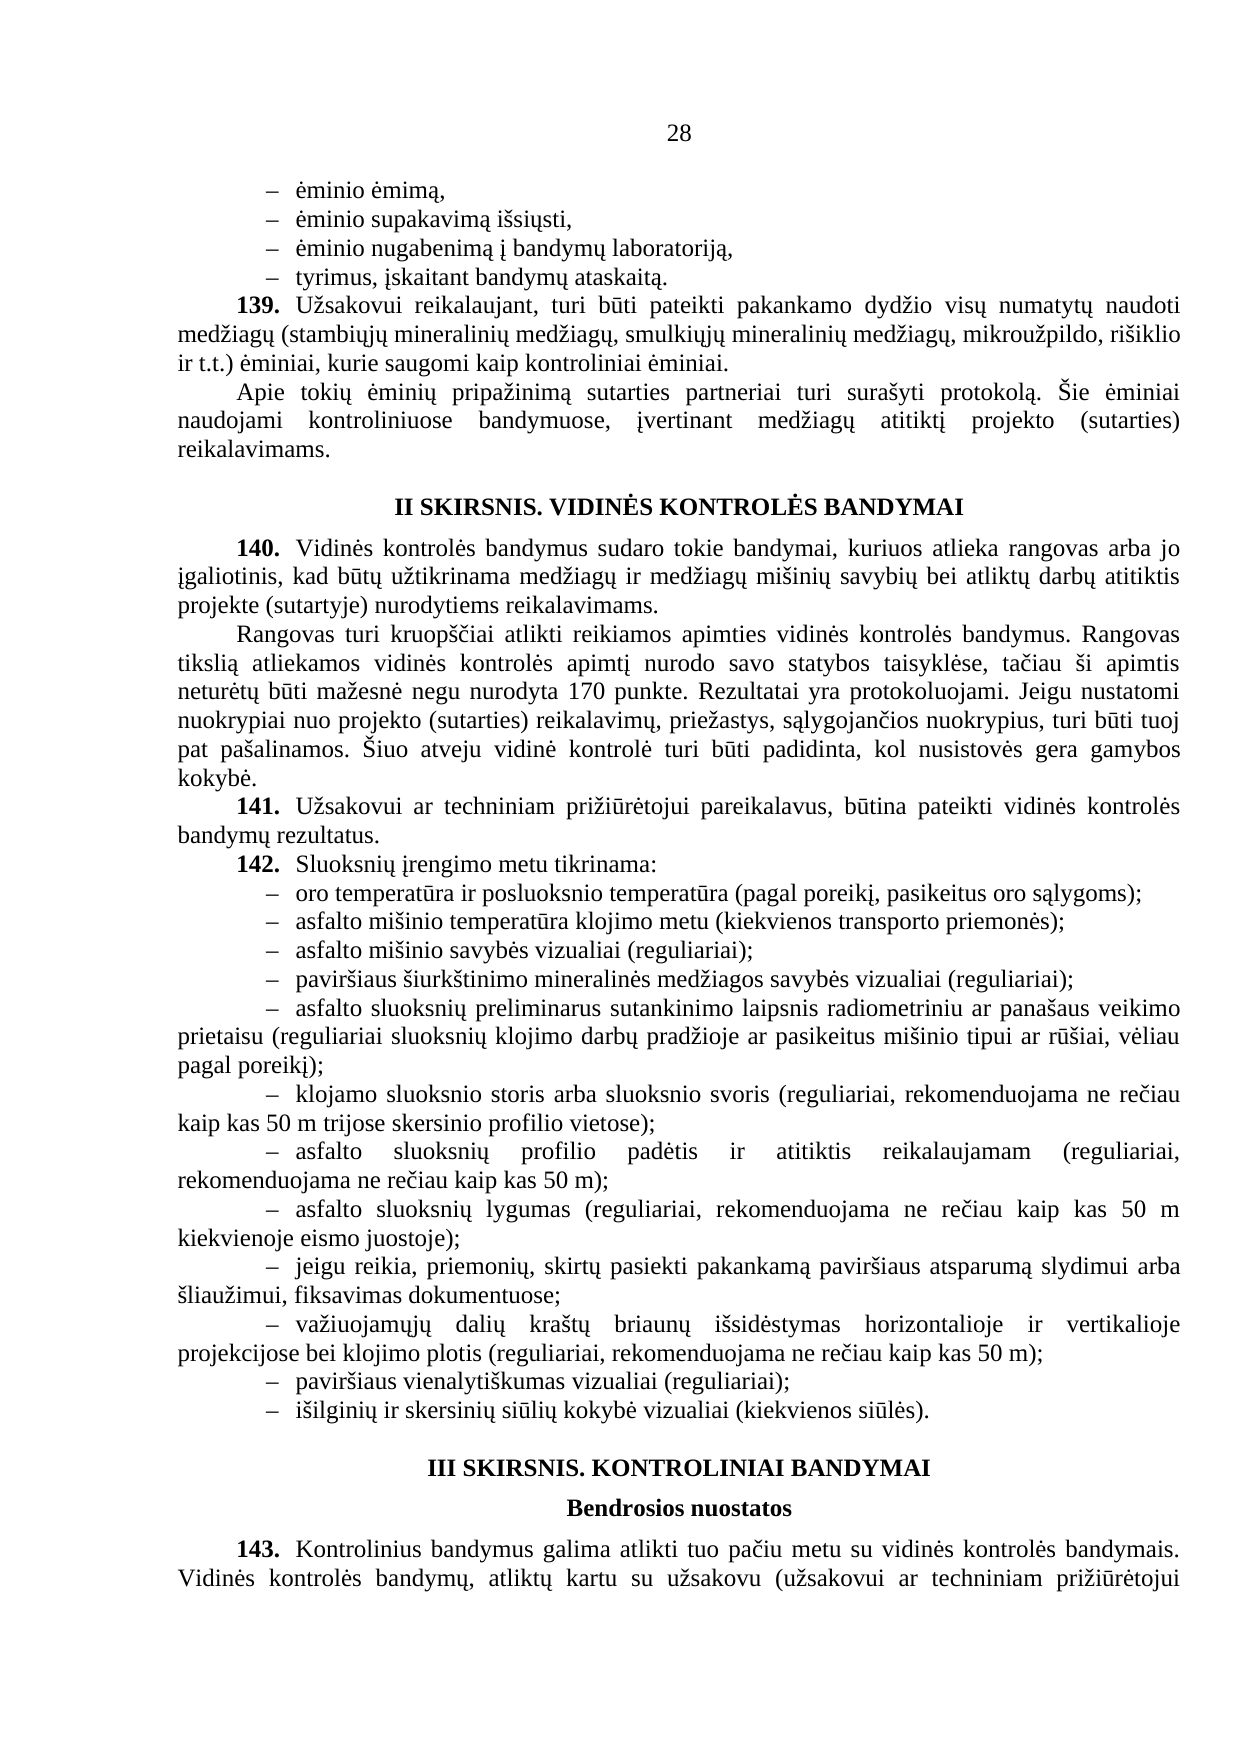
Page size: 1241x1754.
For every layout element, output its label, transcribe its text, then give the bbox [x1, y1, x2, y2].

text – išilginių ir skersinių siūlių kokybė vizualiai (kiekvienos siūlės). [177, 1395, 1181, 1424]
text – klojamo sluoksnio storis arba sluoksnio svoris (reguliariai, rekomenduojama ne rečiau kaip kas 50 m trijose skersinio profilio vietose); [177, 1079, 1181, 1136]
text – paviršiaus vienalytiškumas vizualiai (reguliariai); [177, 1366, 1181, 1395]
text – ėminio ėmimą, [177, 176, 1181, 204]
text – asfalto sluoksnių lygumas (reguliariai, rekomenduojama ne rečiau kaip kas 50 m kiekvienoje eismo juostoje); [177, 1194, 1181, 1251]
text – oro temperatūra ir posluoksnio temperatūra (pagal poreikį, pasikeitus oro sąlygoms); [177, 878, 1181, 906]
text – asfalto sluoksnių profilio padėtis ir atitiktis reikalaujamam (reguliariai, rekomenduojama ne rečiau kaip kas 50 m); [177, 1136, 1181, 1194]
text – ėminio nugabenimą į bandymų laboratoriją, [177, 233, 1181, 262]
text III SKIRSNIS. KONTROLINIAI BANDYMAI [177, 1453, 1181, 1481]
text II SKIRSNIS. VIDINĖS KONTROLĖS BANDYMAI [177, 492, 1181, 521]
text – asfalto sluoksnių preliminarus sutankinimo laipsnis radiometriniu ar panašaus veikimo prietaisu (reguliariai sluoksnių klojimo darbų pradžioje ar pasikeitus mišinio tipui ar rūšiai, vėliau pagal poreikį); [177, 993, 1181, 1079]
text – paviršiaus šiurkštinimo mineralinės medžiagos savybės vizualiai (reguliariai); [177, 964, 1181, 993]
text – ėminio supakavimą išsiųsti, [177, 204, 1181, 233]
text – asfalto mišinio temperatūra klojimo metu (kiekvienos transporto priemonės); [177, 906, 1181, 935]
text 139. Užsakovui reikalaujant, turi būti pateikti pakankamo dydžio visų numatytų naudoti medžiagų (stambiųjų mineralinių medžiagų, smulkiųjų mineralinių medžiagų, mikroužpildo, rišiklio ir t.t.) ėminiai, kurie saugomi kaip kontroliniai ėminiai. [177, 291, 1181, 377]
text – jeigu reikia, priemonių, skirtų pasiekti pakankamą paviršiaus atsparumą slydimui arba šliaužimui, fiksavimas dokumentuose; [177, 1251, 1181, 1309]
text 141. Užsakovui ar techniniam prižiūrėtojui pareikalavus, būtina pateikti vidinės kontrolės bandymų rezultatus. [177, 791, 1181, 849]
text Rangovas turi kruopščiai atlikti reikiamos apimties vidinės kontrolės bandymus. Rangovas tikslią atliekamos vidinės kontrolės apimtį nurodo savo statybos taisyklėse, tačiau ši apimtis neturėtų būti mažesnė negu nurodyta 170 punkte. Rezultatai yra protokoluojami. Jeigu nustatomi nuokrypiai nuo projekto (sutarties) reikalavimų, priežastys, sąlygojančios nuokrypius, turi būti tuoj pat pašalinamos. Šiuo atveju vidinė kontrolė turi būti padidinta, kol nusistovės gera gamybos kokybė. [177, 619, 1181, 791]
text Apie tokių ėminių pripažinimą sutarties partneriai turi surašyti protokolą. Šie ėminiai naudojami kontroliniuose bandymuose, įvertinant medžiagų atitiktį projekto (sutarties) reikalavimams. [177, 377, 1181, 463]
text 142. Sluoksnių įrengimo metu tikrinama: [177, 849, 1181, 878]
text – važiuojamųjų dalių kraštų briaunų išsidėstymas horizontalioje ir vertikalioje projekcijose bei klojimo plotis (reguliariai, rekomenduojama ne rečiau kaip kas 50 m); [177, 1309, 1181, 1366]
text 143. Kontrolinius bandymus galima atlikti tuo pačiu metu su vidinės kontrolės bandymais. Vidinės kontrolės bandymų, atliktų kartu su užsakovu (užsakovui ar techniniam prižiūrėtojui [177, 1534, 1181, 1592]
text – asfalto mišinio savybės vizualiai (reguliariai); [177, 935, 1181, 964]
text – tyrimus, įskaitant bandymų ataskaitą. [177, 262, 1181, 291]
text Bendrosios nuostatos [177, 1493, 1181, 1522]
text 140. Vidinės kontrolės bandymus sudaro tokie bandymai, kuriuos atlieka rangovas arba jo įgaliotinis, kad būtų užtikrinama medžiagų ir medžiagų mišinių savybių bei atliktų darbų atitiktis projekte (sutartyje) nurodytiems reikalavimams. [177, 533, 1181, 619]
